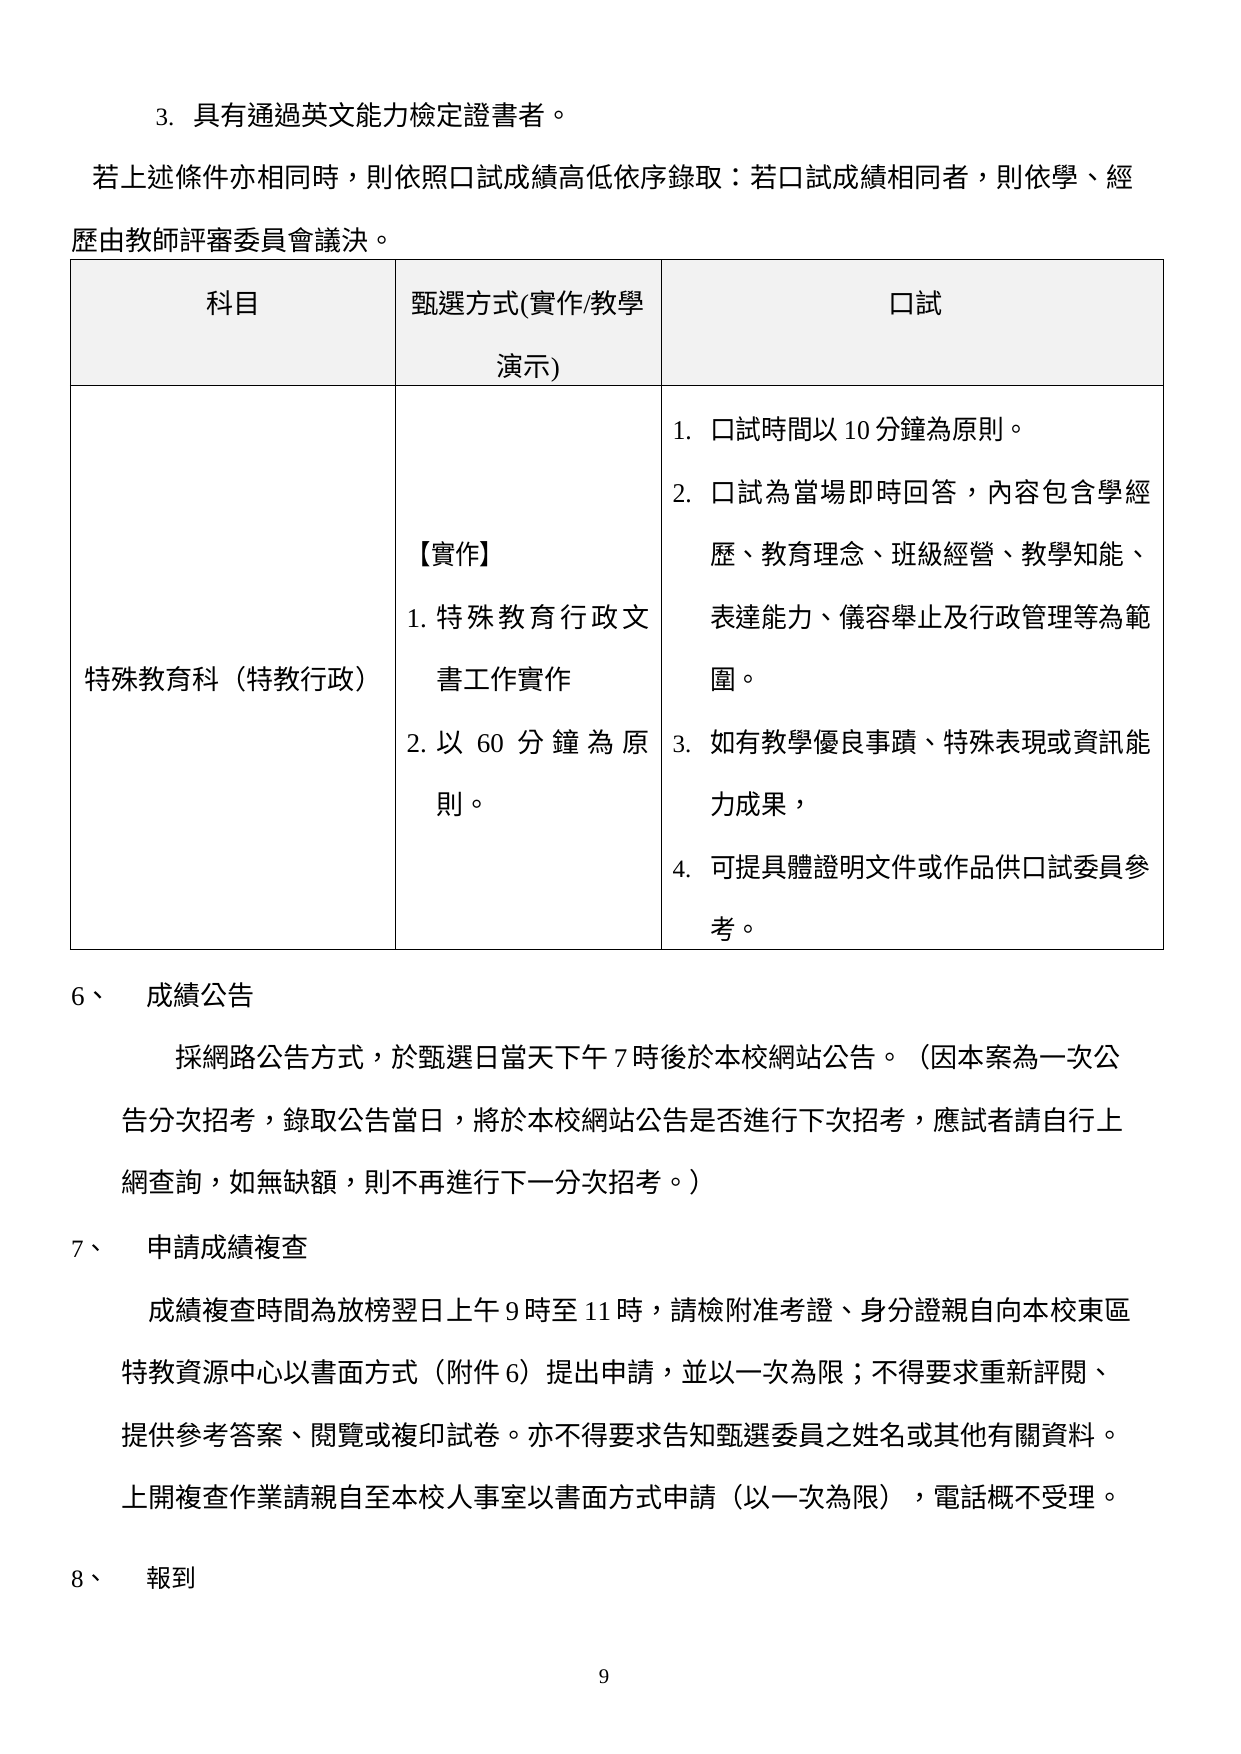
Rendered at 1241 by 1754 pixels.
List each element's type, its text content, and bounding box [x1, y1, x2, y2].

list 具有通過英文能力檢定證書者。 [155, 72, 1137, 134]
table_cell 特殊教育科（特教行政） [71, 386, 395, 949]
table_cell 口試時間以10分鐘為原則。 口試為當場即時回答，內容包含學經歷、教育理念、班級經營、教學知能、表達能力、儀容舉止及行政管理等為範圍。 如有教學優良事蹟、特殊表現或資訊能力成果， 可提具體證明文件或作品供口試委員參考。 [662, 386, 1163, 949]
text 採網路公告方式，於甄選日當天下午7時後於本校網站公告。（因本案為一次公告分次招考，錄取公告當日，將於本校網站公告是否進行下次招考，應試者請自行上網查詢，如無缺額，則不再進行下一分次招考。） [121, 1014, 1137, 1202]
table_header 科目 [71, 260, 395, 385]
list 報到 [71, 1535, 1137, 1598]
text 若上述條件亦相同時，則依照口試成績高低依序錄取：若口試成績相同者，則依學、經歷由教師評審委員會議決。 [71, 134, 1137, 259]
table_cell 【實作】 特殊教育行政文書工作實作 以60分鐘為原則。 [396, 386, 661, 949]
text 成績複查時間為放榜翌日上午9時至11時，請檢附准考證、身分證親自向本校東區特教資源中心以書面方式（附件6）提出申請，並以一次為限；不得要求重新評閱、提供參考答案、閱覽或複印試卷。亦不得要求告知甄選委員之姓名或其他有關資料。上開複查作業請親自至本校人事室以書面方式申請（以一次為限），電話概不受理。 [121, 1266, 1137, 1516]
list 成績公告 [71, 968, 1137, 1014]
list 申請成績複查 [71, 1221, 1137, 1266]
table_header 甄選方式(實作/教學演示) [396, 260, 661, 385]
table_header 口試 [662, 260, 1163, 385]
